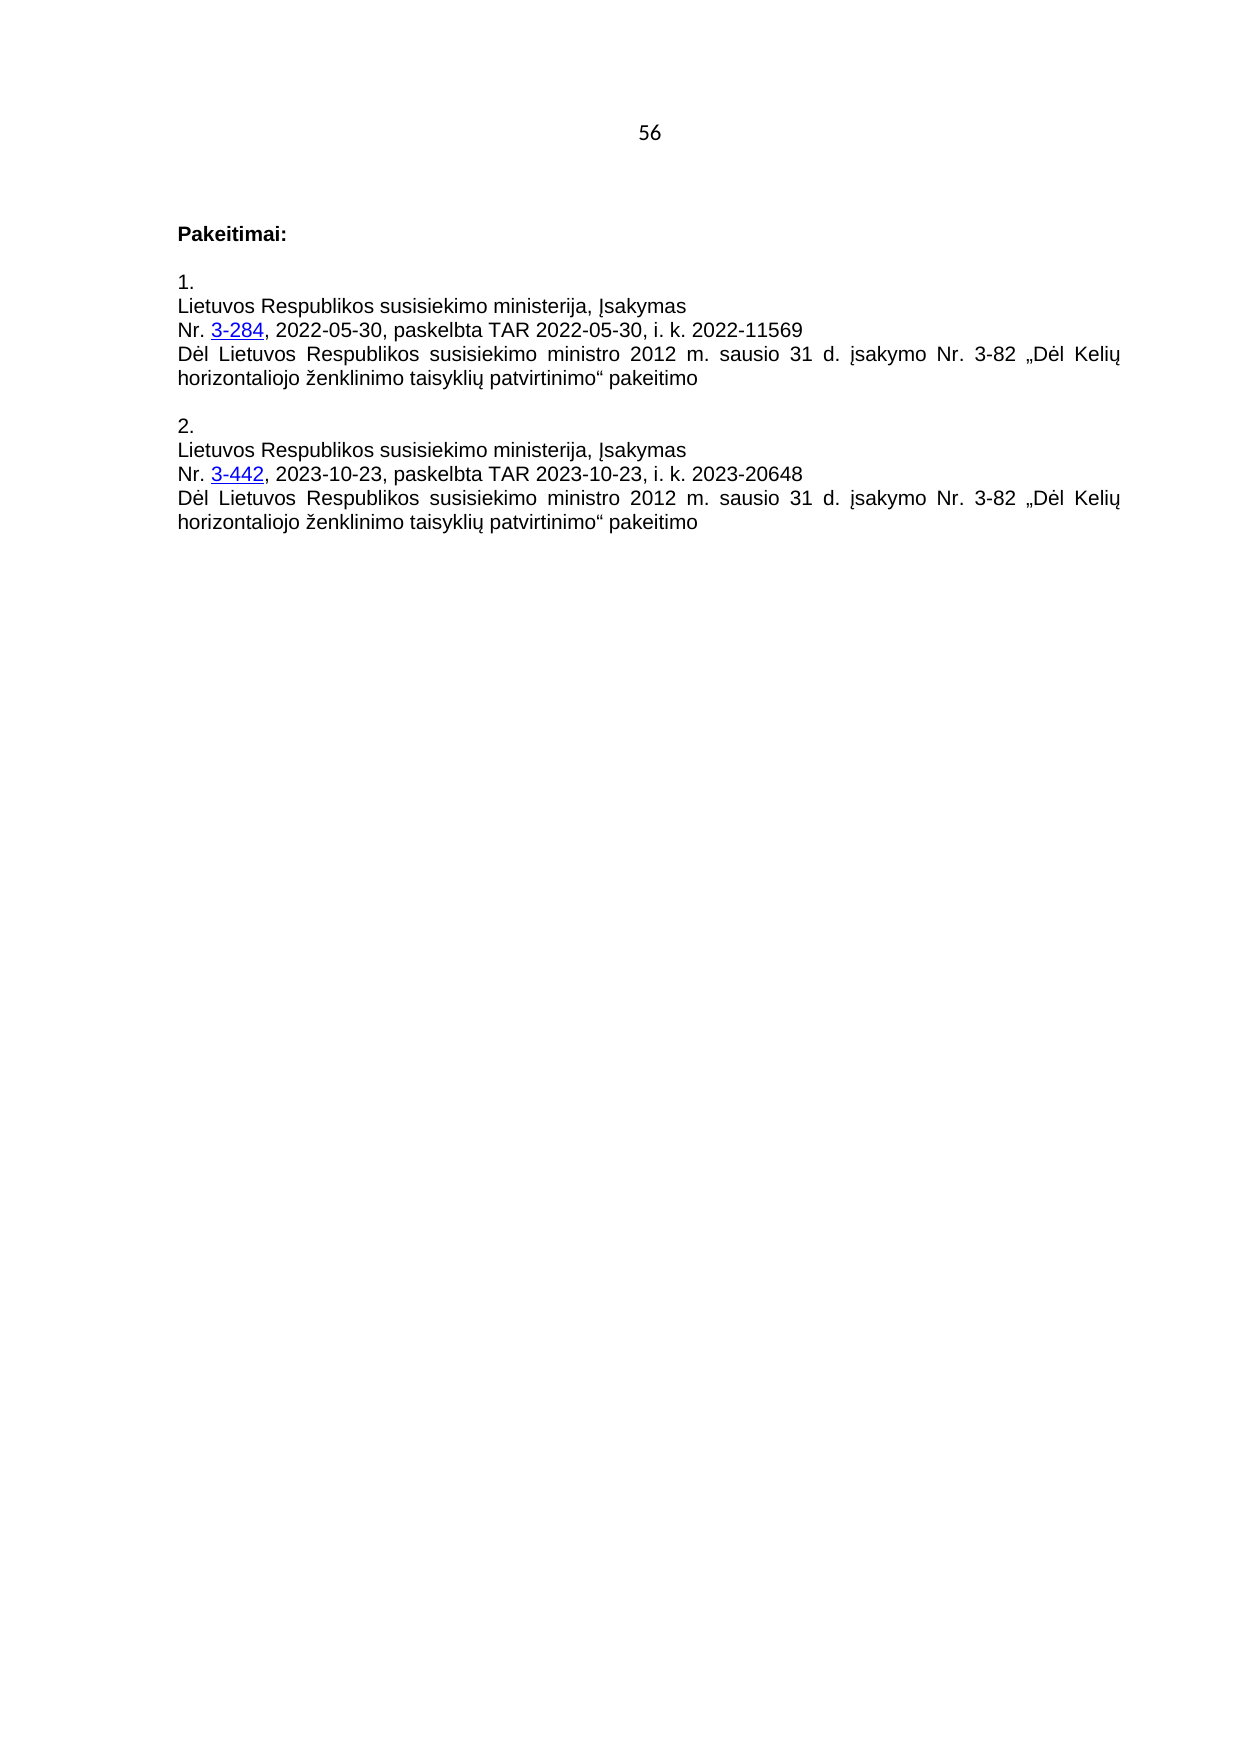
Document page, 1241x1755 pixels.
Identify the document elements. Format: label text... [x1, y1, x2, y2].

text 2. [177, 414, 1122, 438]
text Dėl Lietuvos Respublikos susisiekimo ministro 2012 m. sausio 31 d. įsakymo Nr. 3-82 „Dėl Kelių horizontaliojo ženklinimo taisyklių patvirtinimo“ pakeitimo [177, 342, 1122, 390]
text Nr. 3-442, 2023-10-23, paskelbta TAR 2023-10-23, i. k. 2023-20648 [177, 462, 1122, 486]
text Lietuvos Respublikos susisiekimo ministerija, Įsakymas [177, 294, 1122, 318]
text Nr. 3-284, 2022-05-30, paskelbta TAR 2022-05-30, i. k. 2022-11569 [177, 318, 1122, 342]
text Pakeitimai: [177, 222, 1122, 246]
text Lietuvos Respublikos susisiekimo ministerija, Įsakymas [177, 438, 1122, 462]
text 1. [177, 270, 1122, 294]
text Dėl Lietuvos Respublikos susisiekimo ministro 2012 m. sausio 31 d. įsakymo Nr. 3-82 „Dėl Kelių horizontaliojo ženklinimo taisyklių patvirtinimo“ pakeitimo [177, 486, 1122, 533]
